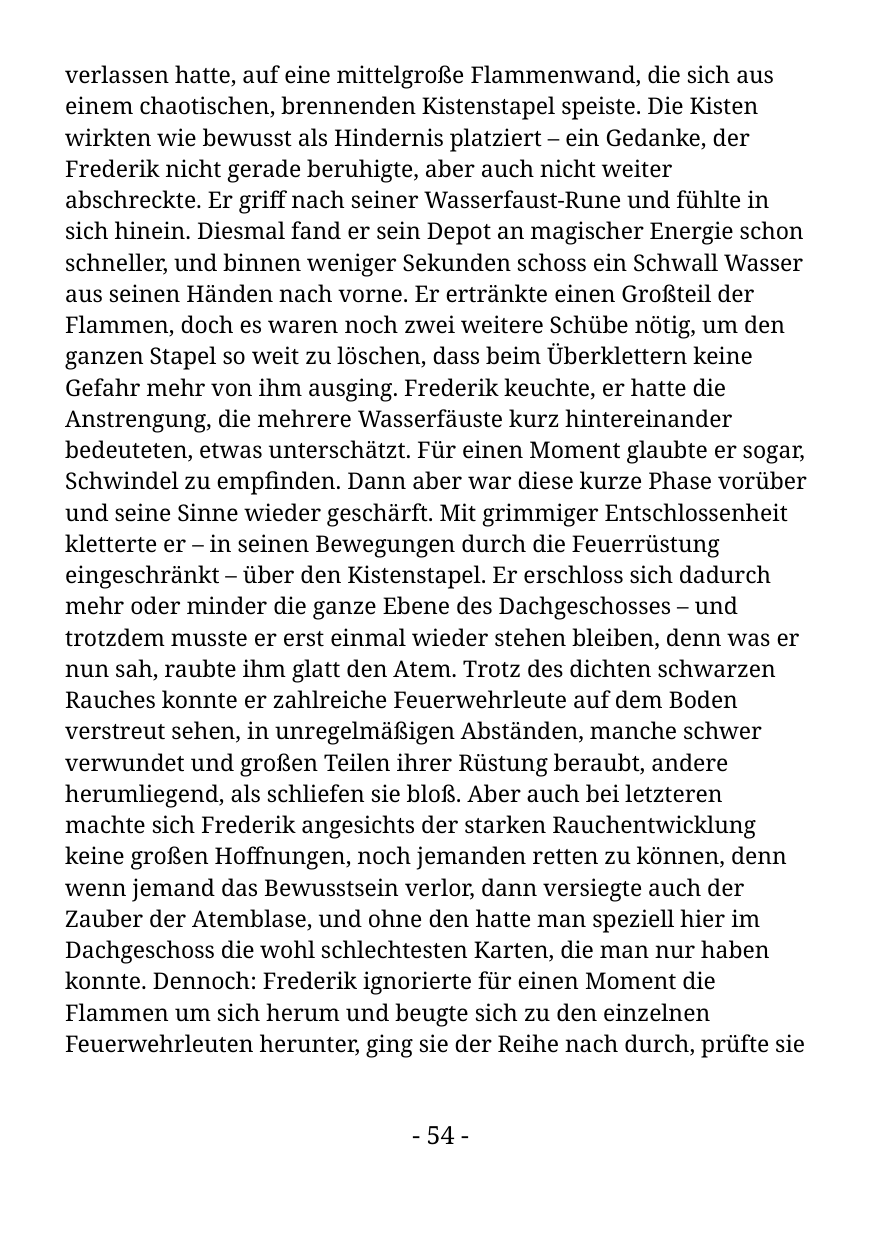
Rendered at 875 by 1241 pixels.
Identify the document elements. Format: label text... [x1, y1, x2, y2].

text verlassen hatte, auf eine mittelgroße Flammenwand, die sich aus einem chaotischen, brennenden Kistenstapel speiste. Die Kisten wirkten wie bewusst als Hindernis platziert – ein Gedanke, der Frederik nicht gerade beruhigte, aber auch nicht weiter abschreckte. Er griff nach seiner Wasserfaust-Rune und fühlte in sich hinein. Diesmal fand er sein Depot an magischer Energie schon schneller, und binnen weniger Sekunden schoss ein Schwall Wasser aus seinen Händen nach vorne. Er ertränkte einen Großteil der Flammen, doch es waren noch zwei weitere Schübe nötig, um den ganzen Stapel so weit zu löschen, dass beim Überklettern keine Gefahr mehr von ihm ausging. Frederik keuchte, er hatte die Anstrengung, die mehrere Wasserfäuste kurz hintereinander bedeuteten, etwas unterschätzt. Für einen Moment glaubte er sogar, Schwindel zu empfinden. Dann aber war diese kurze Phase vorüber und seine Sinne wieder geschärft. Mit grimmiger Entschlossenheit kletterte er – in seinen Bewegungen durch die Feuerrüstung eingeschränkt – über den Kistenstapel. Er erschloss sich dadurch mehr oder minder die ganze Ebene des Dachgeschosses – und trotzdem musste er erst einmal wieder stehen bleiben, denn was er nun sah, raubte ihm glatt den Atem. Trotz des dichten schwarzen Rauches konnte er zahlreiche Feuerwehrleute auf dem Boden verstreut sehen, in unregelmäßigen Abständen, manche schwer verwundet und großen Teilen ihrer Rüstung beraubt, andere herumliegend, als schliefen sie bloß. Aber auch bei letzteren machte sich Frederik angesichts der starken Rauchentwicklung keine großen Hoffnungen, noch jemanden retten zu können, denn wenn jemand das Bewusstsein verlor, dann versiegte auch der Zauber der Atemblase, und ohne den hatte man speziell hier im Dachgeschoss die wohl schlechtesten Karten, die man nur haben konnte. Dennoch: Frederik ignorierte für einen Moment die Flammen um sich herum und beugte sich zu den einzelnen Feuerwehrleuten herunter, ging sie der Reihe nach durch, prüfte sie [65, 59, 809, 1059]
